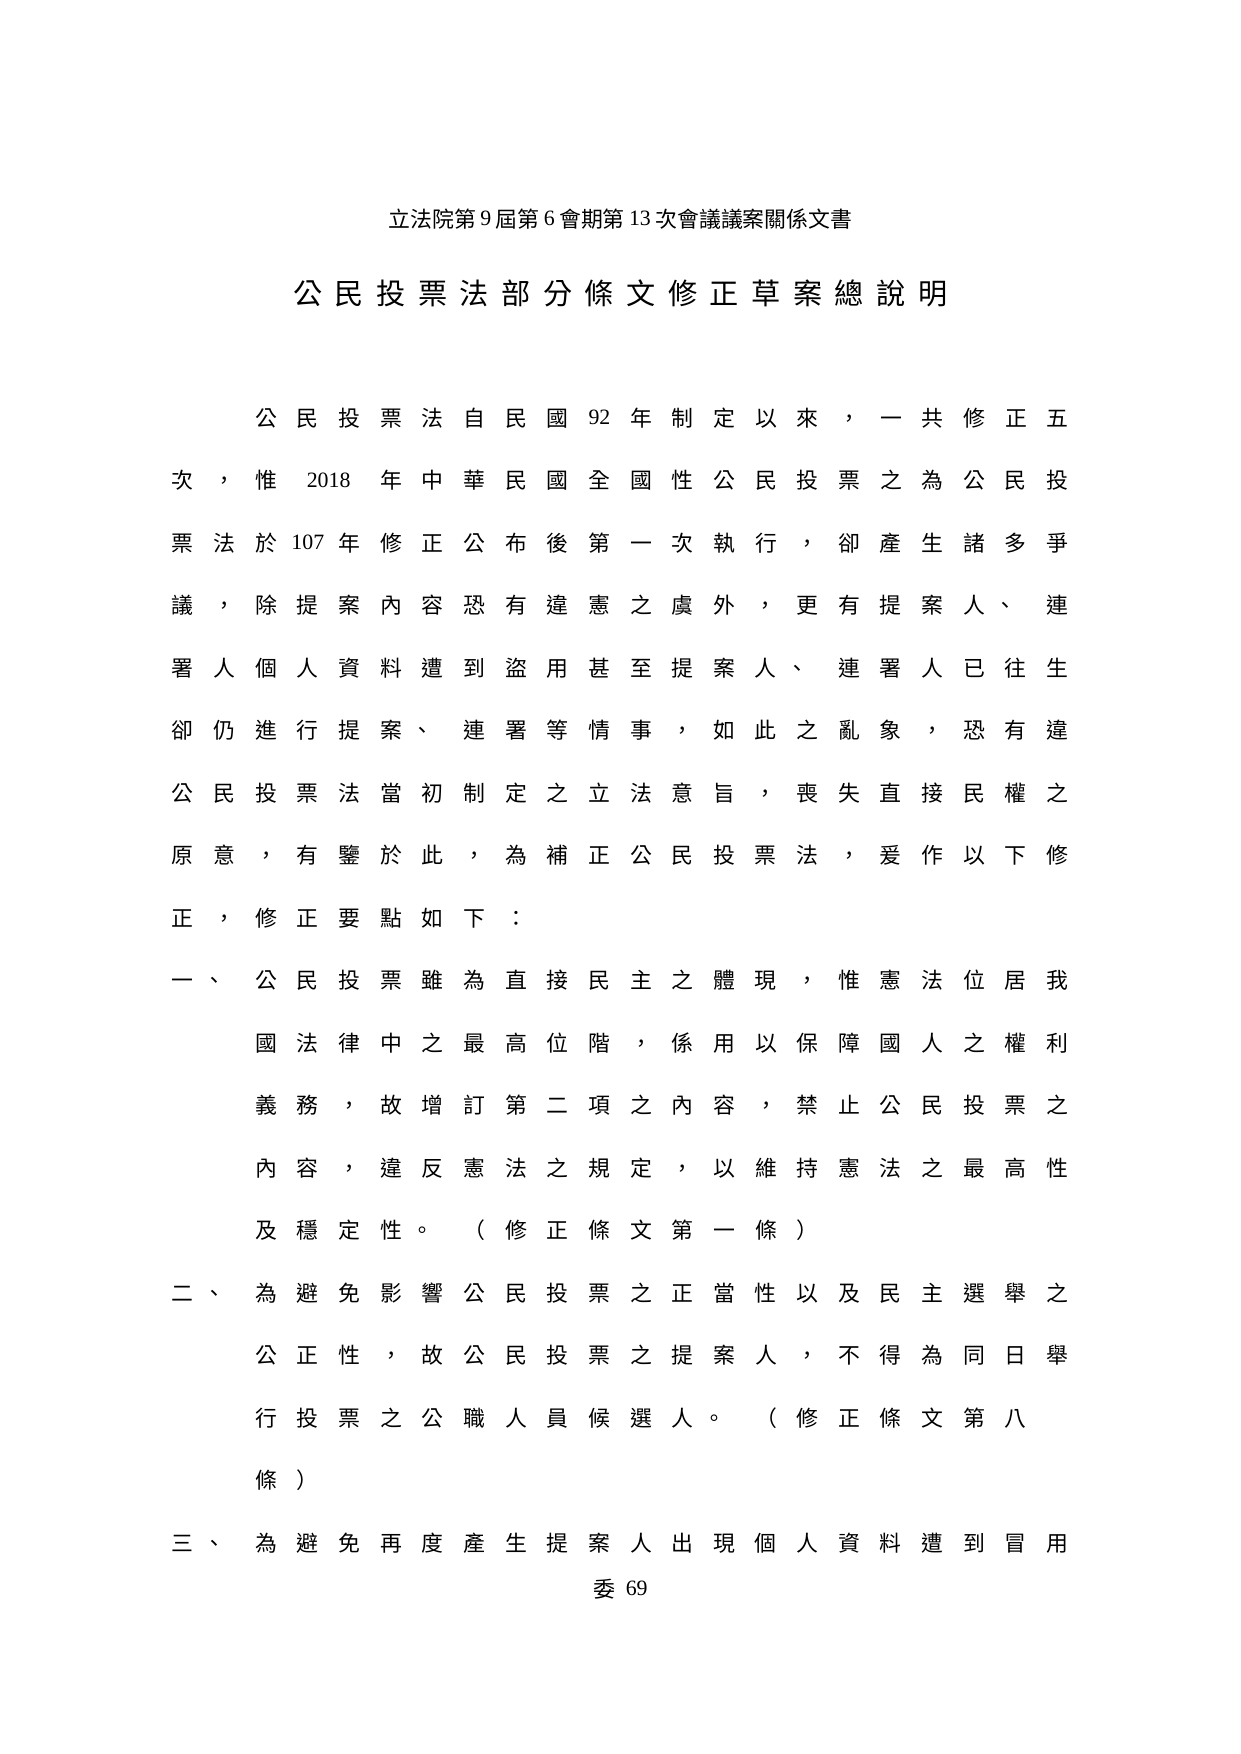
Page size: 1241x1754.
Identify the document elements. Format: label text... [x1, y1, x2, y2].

text 一、公民投票雖為直接民主之體現，惟憲法位居我國法律中之最高位階，係用以保障國人之權利義務，故增訂第二項之內容，禁止公民投票之內容，違反憲法之規定，以維持憲法之最高性及穩定性。（修正條文第一條） [162, 938, 1078, 1250]
text 二、為避免影響公民投票之正當性以及民主選舉之公正性，故公民投票之提案人，不得為同日舉行投票之公職人員候選人。（修正條文第八條） [162, 1250, 1078, 1500]
text 公民投票法部分條文修正草案總說明 [272, 250, 1078, 313]
text 三、為避免再度產生提案人出現個人資料遭到冒用 [162, 1500, 1078, 1563]
text 公民投票法自民國92年制定以來，一共修正五次，惟2018年中華民國全國性公民投票之為公民投票法於107年修正公布後第一次執行，卻產生諸多爭議，除提案內容恐有違憲之虞外，更有提案人、連署人個人資料遭到盜用甚至提案人、連署人已往生卻仍進行提案、連署等情事，如此之亂象，恐有違公民投票法當初制定之立法意旨，喪失直接民權之原意，有鑒於此，為補正公民投票法，爰作以下修正，修正要點如下： [162, 375, 1078, 938]
